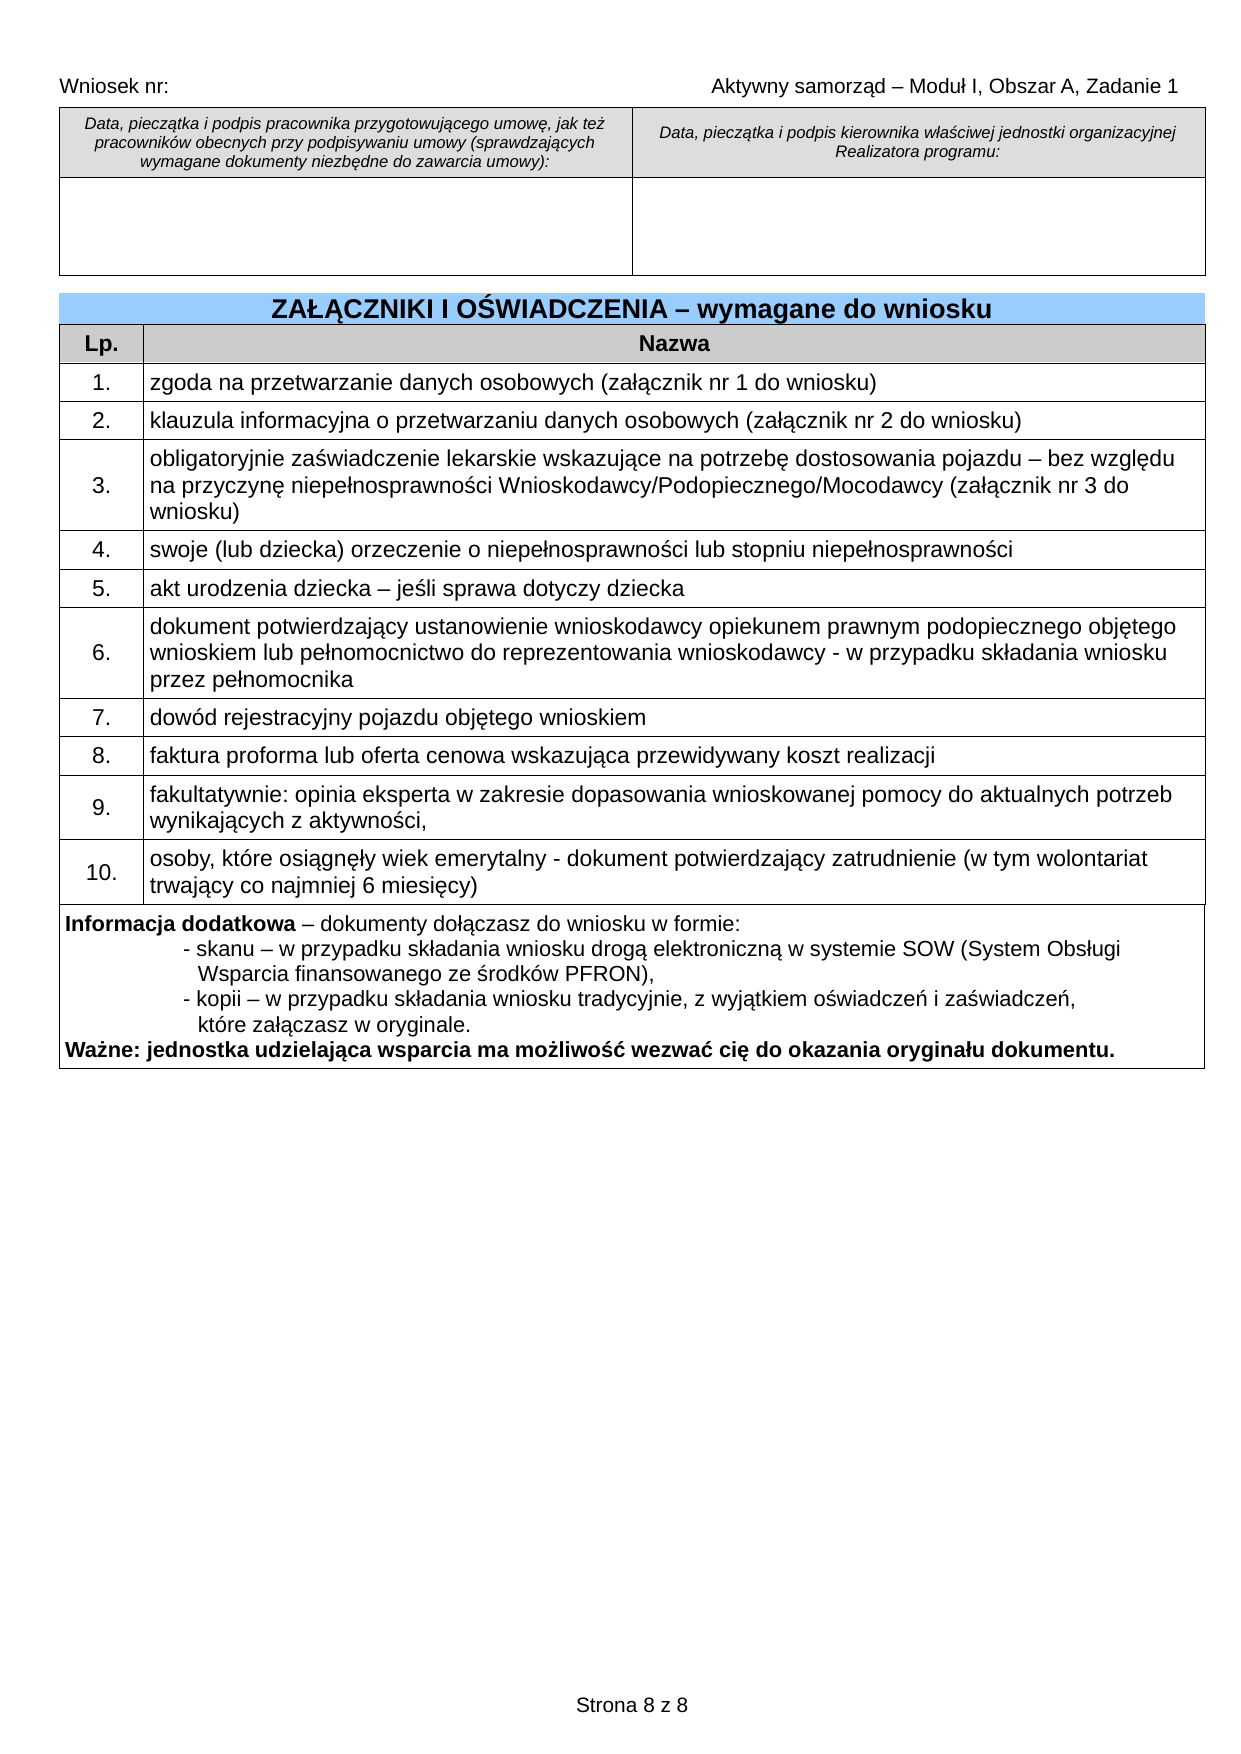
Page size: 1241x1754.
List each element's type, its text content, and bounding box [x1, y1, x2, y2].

table_cell 1. [60, 364, 143, 401]
table_cell 7. [60, 699, 143, 736]
table_cell 2. [60, 402, 143, 439]
table_header Data, pieczątka i podpis pracownika przygotowującego umowę, jak też pracowników obecnych przy podpisywaniu umowy (sprawdzających wymagane dokumenty niezbędne do zawarcia umowy): [60, 108, 632, 177]
table_cell 6. [60, 608, 143, 698]
table_cell dokument potwierdzający ustanowienie wnioskodawcy opiekunem prawnym podopiecznego objętego wnioskiem lub pełnomocnictwo do reprezentowania wnioskodawcy - w przypadku składania wniosku przez pełnomocnika [144, 608, 1205, 698]
table_cell 5. [60, 570, 143, 607]
table_cell dowód rejestracyjny pojazdu objętego wnioskiem [144, 699, 1205, 736]
table_cell fakultatywnie: opinia eksperta w zakresie dopasowania wnioskowanej pomocy do aktualnych potrzeb wynikających z aktywności, [144, 776, 1205, 839]
table_cell 10. [60, 840, 143, 904]
table_header Lp. [60, 325, 143, 362]
table_cell 9. [60, 776, 143, 839]
table_cell 3. [60, 440, 143, 530]
table_cell faktura proforma lub oferta cenowa wskazująca przewidywany koszt realizacji [144, 737, 1205, 774]
table_cell Informacja dodatkowa – dokumenty dołączasz do wniosku w formie: - skanu – w przypadku składania wniosku drogą elektroniczną w systemie SOW (System Obsługi Wsparcia finansowanego ze środków PFRON), - kopii – w przypadku składania wniosku tradycyjnie, z wyjątkiem oświadczeń i zaświadczeń, które załączasz w oryginale. Ważne: jednostka udzielająca wsparcia ma możliwość wezwać cię do okazania oryginału dokumentu. [60, 905, 1204, 1068]
table_cell 8. [60, 737, 143, 774]
table_cell zgoda na przetwarzanie danych osobowych (załącznik nr 1 do wniosku) [144, 364, 1205, 401]
table_cell swoje (lub dziecka) orzeczenie o niepełnosprawności lub stopniu niepełnosprawności [144, 531, 1205, 568]
table_cell osoby, które osiągnęły wiek emerytalny - dokument potwierdzający zatrudnienie (w tym wolontariat trwający co najmniej 6 miesięcy) [144, 840, 1205, 904]
table_header Data, pieczątka i podpis kierownika właściwej jednostki organizacyjnej Realizatora programu: [633, 108, 1205, 177]
table_cell obligatoryjnie zaświadczenie lekarskie wskazujące na potrzebę dostosowania pojazdu – bez względu na przyczynę niepełnosprawności Wnioskodawcy/Podopiecznego/Mocodawcy (załącznik nr 3 do wniosku) [144, 440, 1205, 530]
subtitle ZAŁĄCZNIKI I OŚWIADCZENIA – wymagane do wniosku [59, 293, 1205, 324]
table_cell [60, 178, 632, 275]
table_cell [633, 178, 1205, 275]
table_cell 4. [60, 531, 143, 568]
table_header Nazwa [144, 325, 1205, 362]
table_cell klauzula informacyjna o przetwarzaniu danych osobowych (załącznik nr 2 do wniosku) [144, 402, 1205, 439]
table_cell akt urodzenia dziecka – jeśli sprawa dotyczy dziecka [144, 570, 1205, 607]
